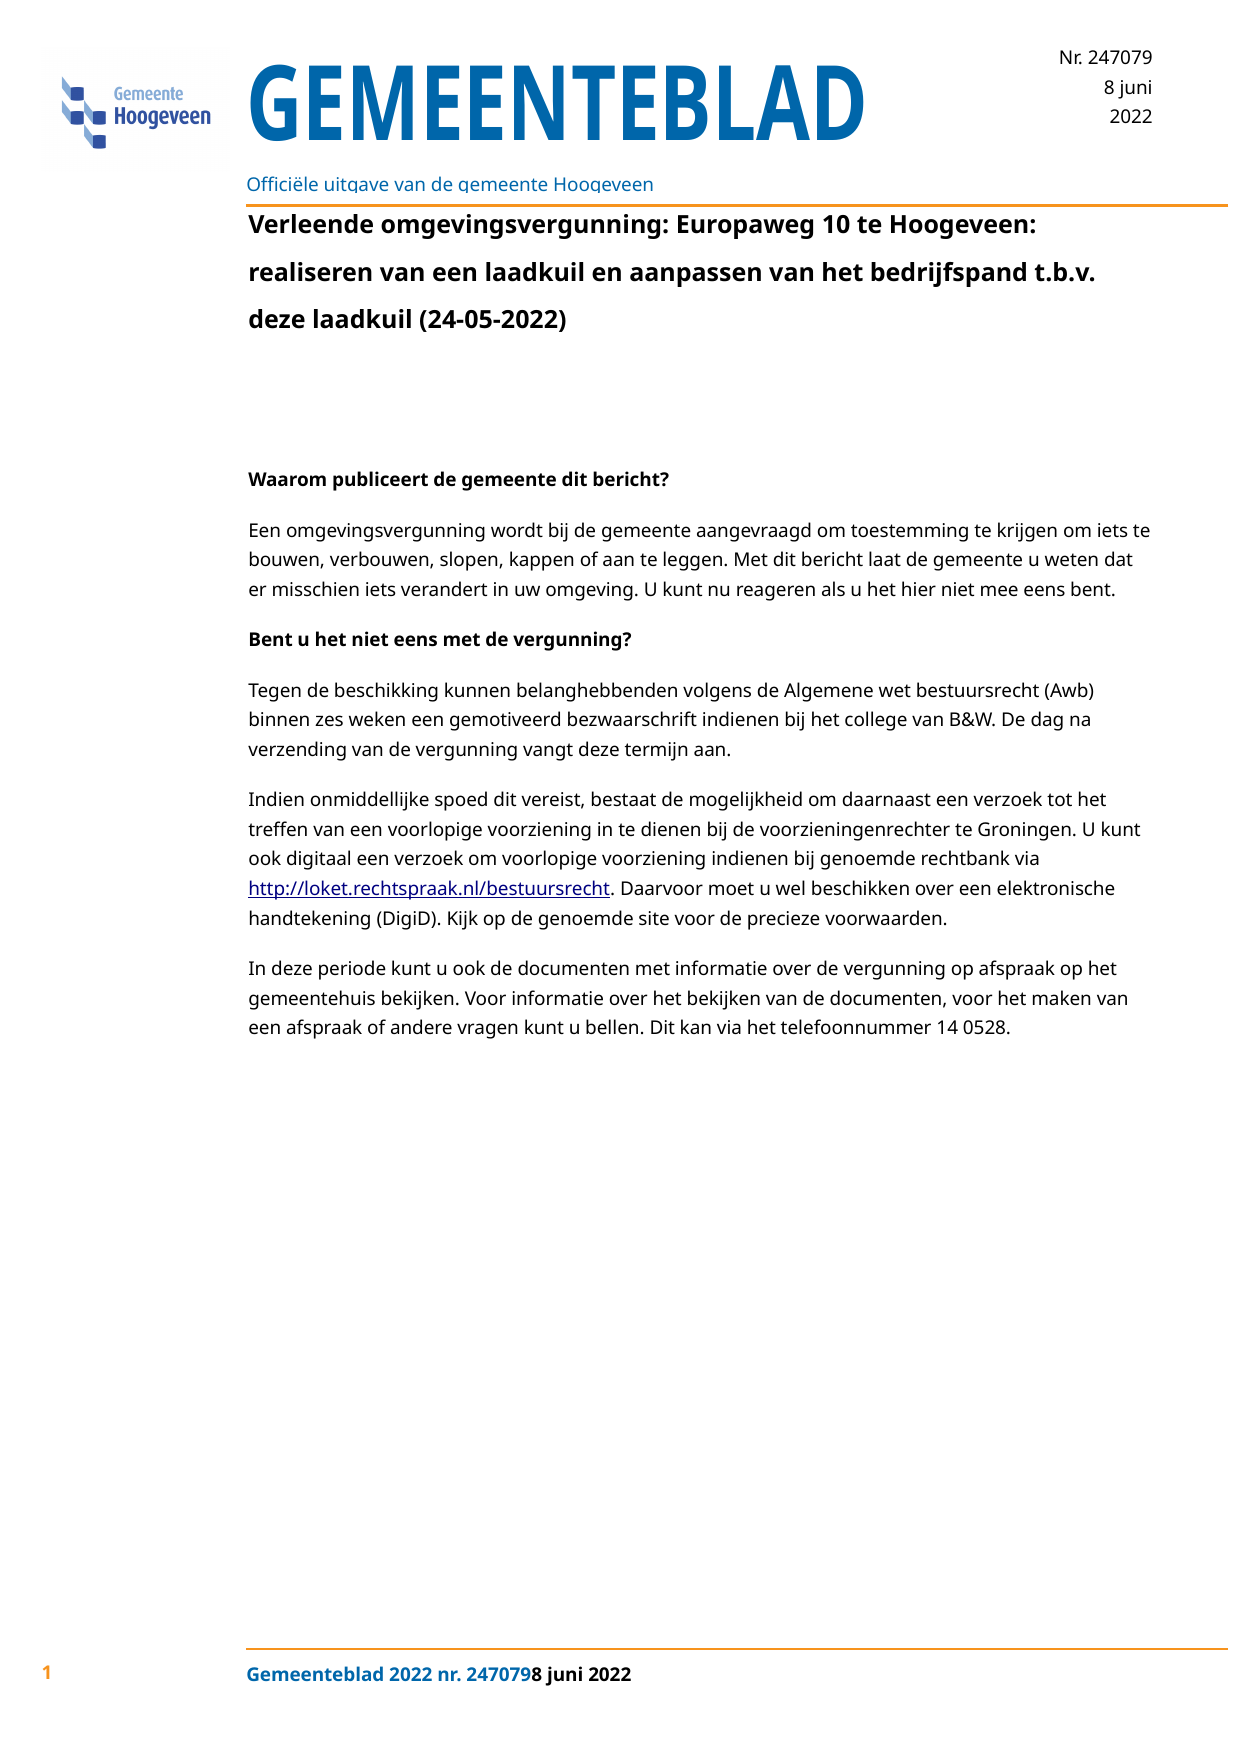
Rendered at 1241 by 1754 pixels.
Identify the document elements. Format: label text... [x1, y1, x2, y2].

text Verleende omgevingsvergunning: Europaweg 10 te Hoogeveen: realiseren van een laadkuil en aanpassen van het bedrijfspand t.b.v. deze laadkuil (24-05-2022) [248, 207, 1152, 336]
text Tegen de beschikking kunnen belanghebbenden volgens de Algemene wet bestuursrecht (Awb) binnen zes weken een gemotiveerd bezwaarschrift indienen bij het college van B&W. De dag na verzending van de vergunning vangt deze termijn aan. [248, 677, 1152, 762]
picture [41, 47, 231, 172]
text Indien onmiddellijke spoed dit vereist, bestaat de mogelijkheid om daarnaast een verzoek tot het treffen van een voorlopige voorziening in te dienen bij de voorzieningenrechter te Groningen. U kunt ook digitaal een verzoek om voorlopige voorziening indienen bij genoemde rechtbank via http://loket.rechtspraak.nl/bestuursrecht. Daarvoor moet u wel beschikken over een elektronische handtekening (DigiD). Kijk op de genoemde site voor de precieze voorwaarden. [248, 786, 1152, 930]
text In deze periode kunt u ook de documenten met informatie over de vergunning op afspraak op het gemeentehuis bekijken. Voor informatie over het bekijken van de documenten, voor het maken van een afspraak of andere vragen kunt u bellen. Dit kan via het telefoonnummer 14 0528. [248, 955, 1152, 1040]
text Bent u het niet eens met de vergunning? [248, 626, 1152, 652]
text Waarom publiceert de gemeente dit bericht? [248, 466, 1152, 492]
text Een omgevingsvergunning wordt bij de gemeente aangevraagd om toestemming te krijgen om iets te bouwen, verbouwen, slopen, kappen of aan te leggen. Met dit bericht laat de gemeente u weten dat er misschien iets verandert in uw omgeving. U kunt nu reageren als u het hier niet mee eens bent. [248, 517, 1152, 602]
